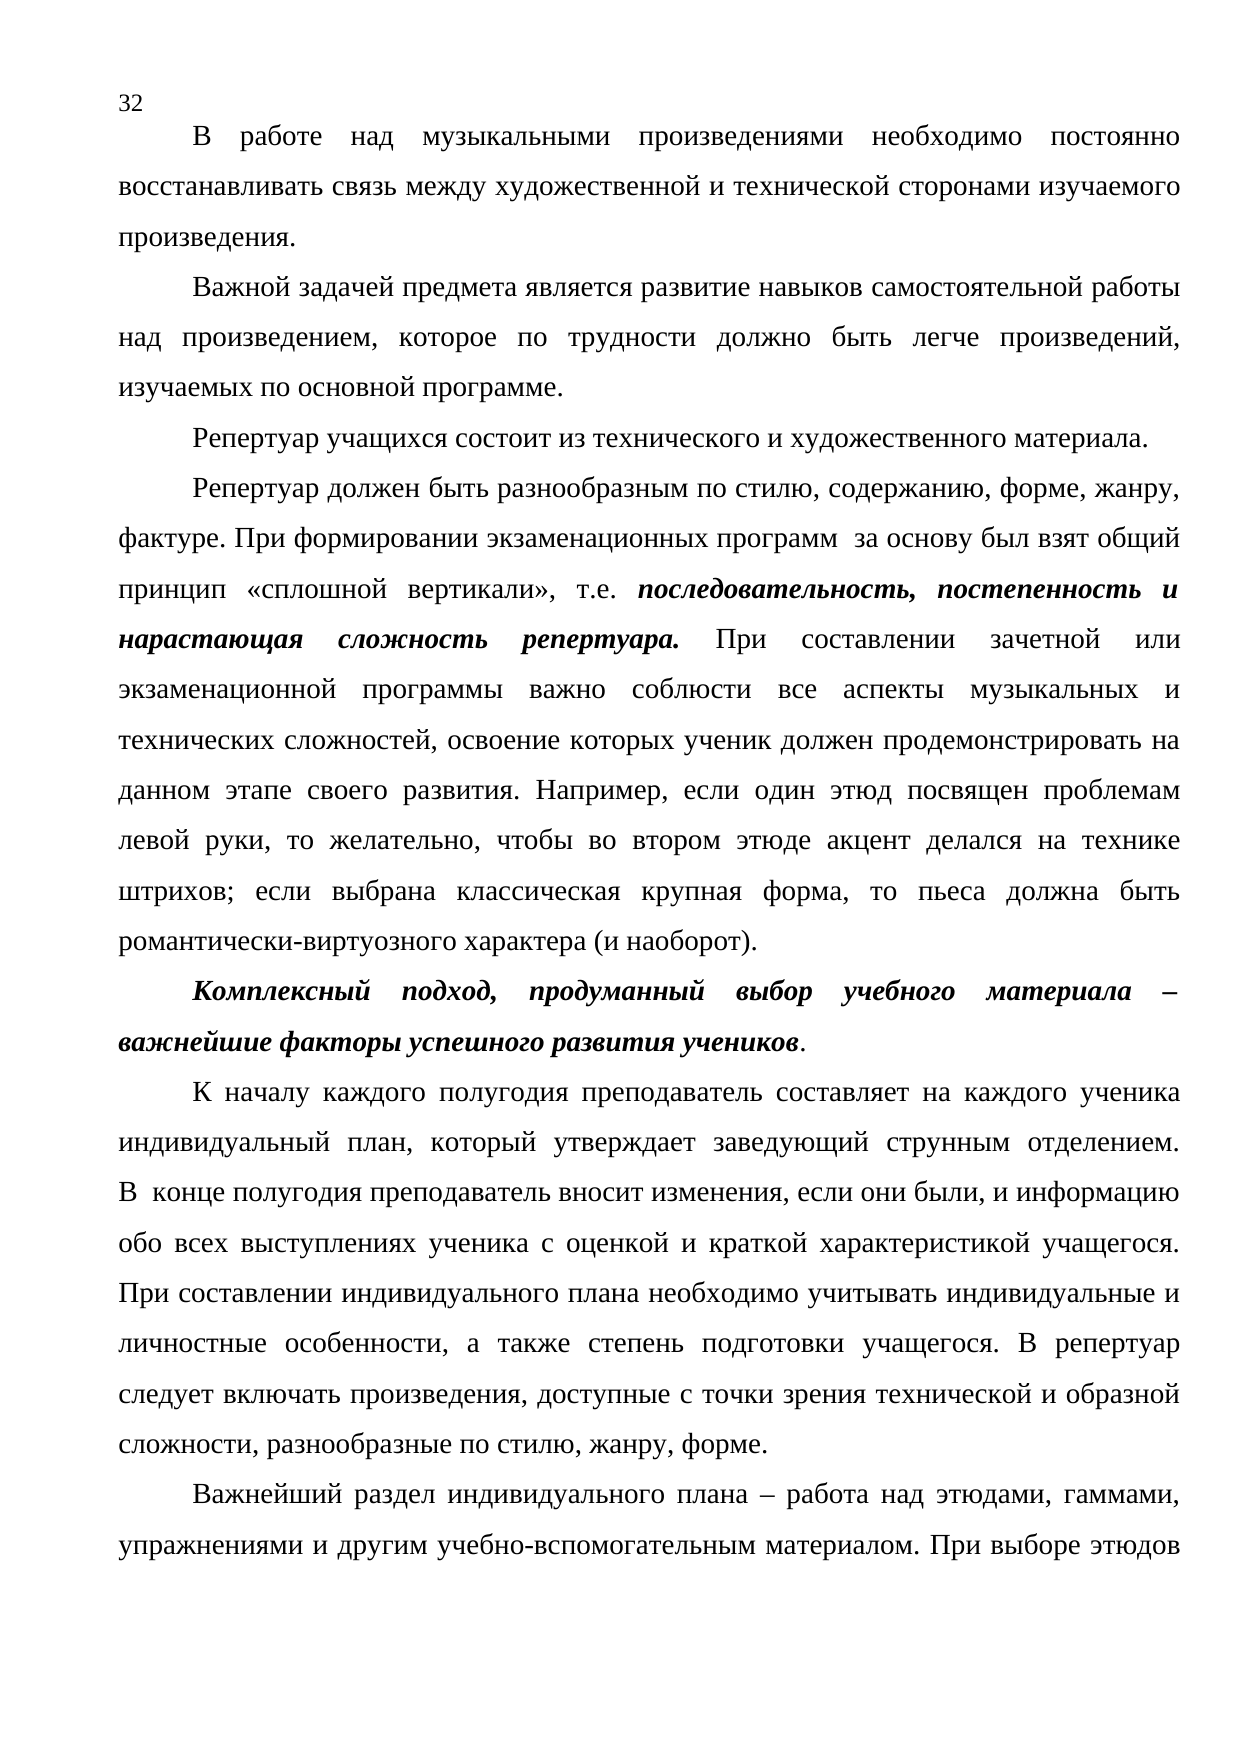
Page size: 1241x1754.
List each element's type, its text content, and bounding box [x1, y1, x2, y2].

text Важной задачей предмета является развитие навыков самостоятельной работы над произведением, которое по трудности должно быть легче произведений, изучаемых по основной программе. [118, 269, 1181, 403]
text К началу каждого полугодия преподаватель составляет на каждого ученика индивидуальный план, который утверждает заведующий струнным отделением. В конце полугодия преподаватель вносит изменения, если они были, и информацию обо всех выступлениях ученика с оценкой и краткой характеристикой учащегося. При составлении индивидуального плана необходимо учитывать индивидуальные и личностные особенности, а также степень подготовки учащегося. В репертуар следует включать произведения, доступные с точки зрения технической и образной сложности, разнообразные по стилю, жанру, форме. [118, 1074, 1181, 1460]
text Важнейший раздел индивидуального плана – работа над этюдами, гаммами, упражнениями и другим учебно-вспомогательным материалом. При выборе этюдов [118, 1476, 1181, 1560]
text В работе над музыкальными произведениями необходимо постоянно восстанавливать связь между художественной и технической сторонами изучаемого произведения. [118, 118, 1181, 252]
text Репертуар должен быть разнообразным по стилю, содержанию, форме, жанру, фактуре. При формировании экзаменационных программ за основу был взят общий принцип «сплошной вертикали», т.е. последовательность, постепенность и нарастающая сложность репертуара. При составлении зачетной или экзаменационной программы важно соблюсти все аспекты музыкальных и технических сложностей, освоение которых ученик должен продемонстрировать на данном этапе своего развития. Например, если один этюд посвящен проблемам левой руки, то желательно, чтобы во втором этюде акцент делался на технике штрихов; если выбрана классическая крупная форма, то пьеса должна быть романтически-виртуозного характера (и наоборот). [118, 470, 1181, 957]
text Комплексный подход, продуманный выбор учебного материала – важнейшие факторы успешного развития учеников. [118, 973, 1181, 1057]
text Репертуар учащихся состоит из технического и художественного материала. [118, 420, 1181, 453]
